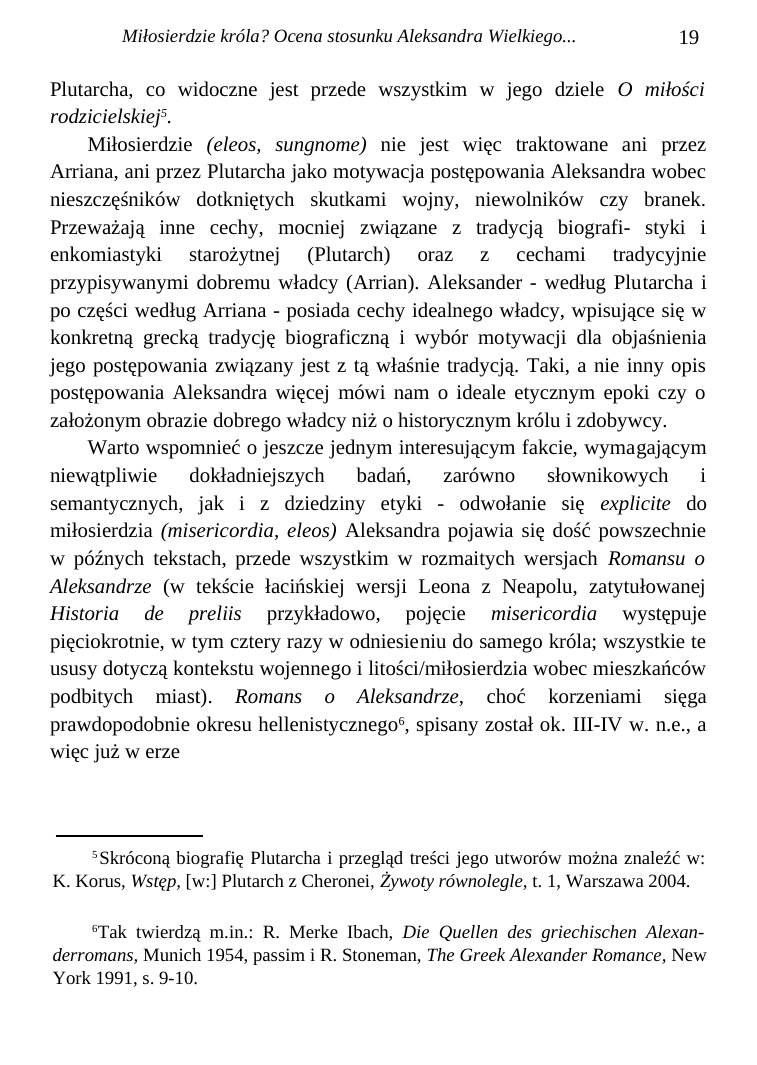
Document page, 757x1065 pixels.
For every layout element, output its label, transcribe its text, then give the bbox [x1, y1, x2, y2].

text Plutarcha, co widoczne jest przede wszystkim w jego dziele O miłości rodzicielskiej5. [50, 77, 707, 128]
text Miłosierdzie (eleos, sungnome) nie jest więc traktowane ani przez Arriana, ani przez Plutarcha jako motywacja postępowania Aleksandra wobec nieszczęśników dotkniętych skutkami wojny, niewolników czy branek. Przeważają inne cechy, mocniej związane z tradycją biografi- styki i enkomiastyki starożytnej (Plutarch) oraz z cechami tradycyjnie przypisywanymi dobremu władcy (Arrian). Aleksander - według Plu­tarcha i po części według Arriana - posiada cechy idealnego władcy, wpisujące się w konkretną grecką tradycję biograficzną i wybór mo­tywacji dla objaśnienia jego postępowania związany jest z tą właśnie tradycją. Taki, a nie inny opis postępowania Aleksandra więcej mówi nam o ideale etycznym epoki czy o założonym obrazie dobrego władcy niż o historycznym królu i zdobywcy. [50, 132, 707, 432]
text 19 [678, 24, 704, 49]
text 5 Skróconą biografię Plutarcha i przegląd treści jego utworów można znaleźć w: K. Korus, Wstęp, [w:] Plutarch z Cheronei, Żywoty równolegle, t. 1, War­szawa 2004. [52, 847, 707, 891]
text 6 Tak twierdzą m.in.: R. Merke Ibach, Die Quellen des griechischen Alexan- derromans, Munich 1954, passim i R. Stoneman, The Greek Alexander Romance, New York 1991, s. 9-10. [52, 921, 707, 988]
text Warto wspomnieć o jeszcze jednym interesującym fakcie, wyma­gającym niewątpliwie dokładniejszych badań, zarówno słownikowych i semantycznych, jak i z dziedziny etyki - odwołanie się explicite do miłosierdzia (misericordia, eleos) Aleksandra pojawia się dość powszechnie w późnych tekstach, przede wszystkim w rozmaitych wersjach Romansu o Aleksandrze (w tekście łacińskiej wersji Leona z Neapolu, zatytułowanej Historia de preliis przykładowo, pojęcie misericordia występuje pięciokrotnie, w tym cztery razy w odniesie­niu do samego króla; wszystkie te ususy dotyczą kontekstu wojenne­go i litości/miłosierdzia wobec mieszkańców podbitych miast). Ro­mans o Aleksandrze, choć korzeniami sięga prawdopodobnie okresu hellenistycznego6, spisany został ok. III-IV w. n.e., a więc już w erze [50, 436, 707, 763]
text Miłosierdzie króla? Ocena stosunku Aleksandra Wielkiego... [122, 24, 631, 46]
